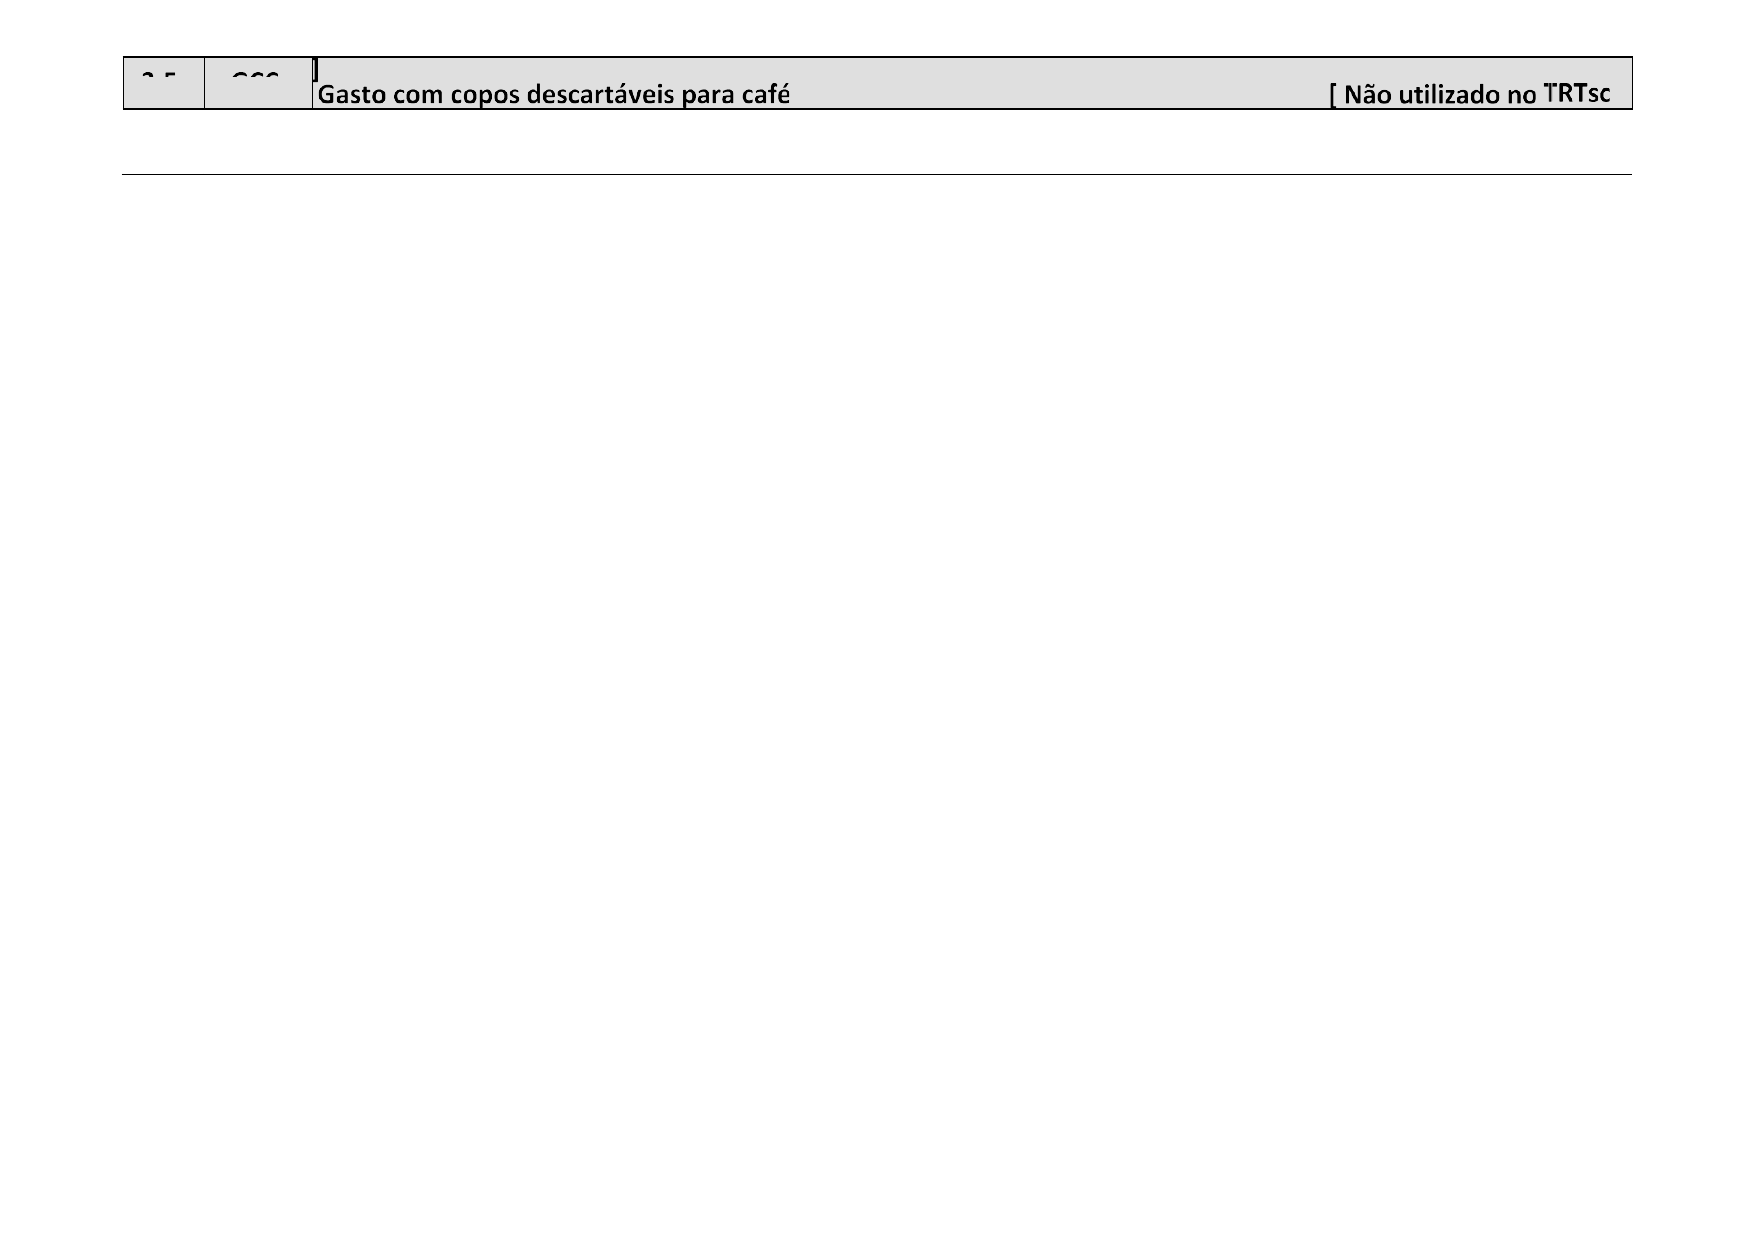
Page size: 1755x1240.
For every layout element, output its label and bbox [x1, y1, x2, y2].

table_header [205, 58, 312, 108]
table_header [124, 58, 204, 108]
table_header [313, 58, 1632, 108]
